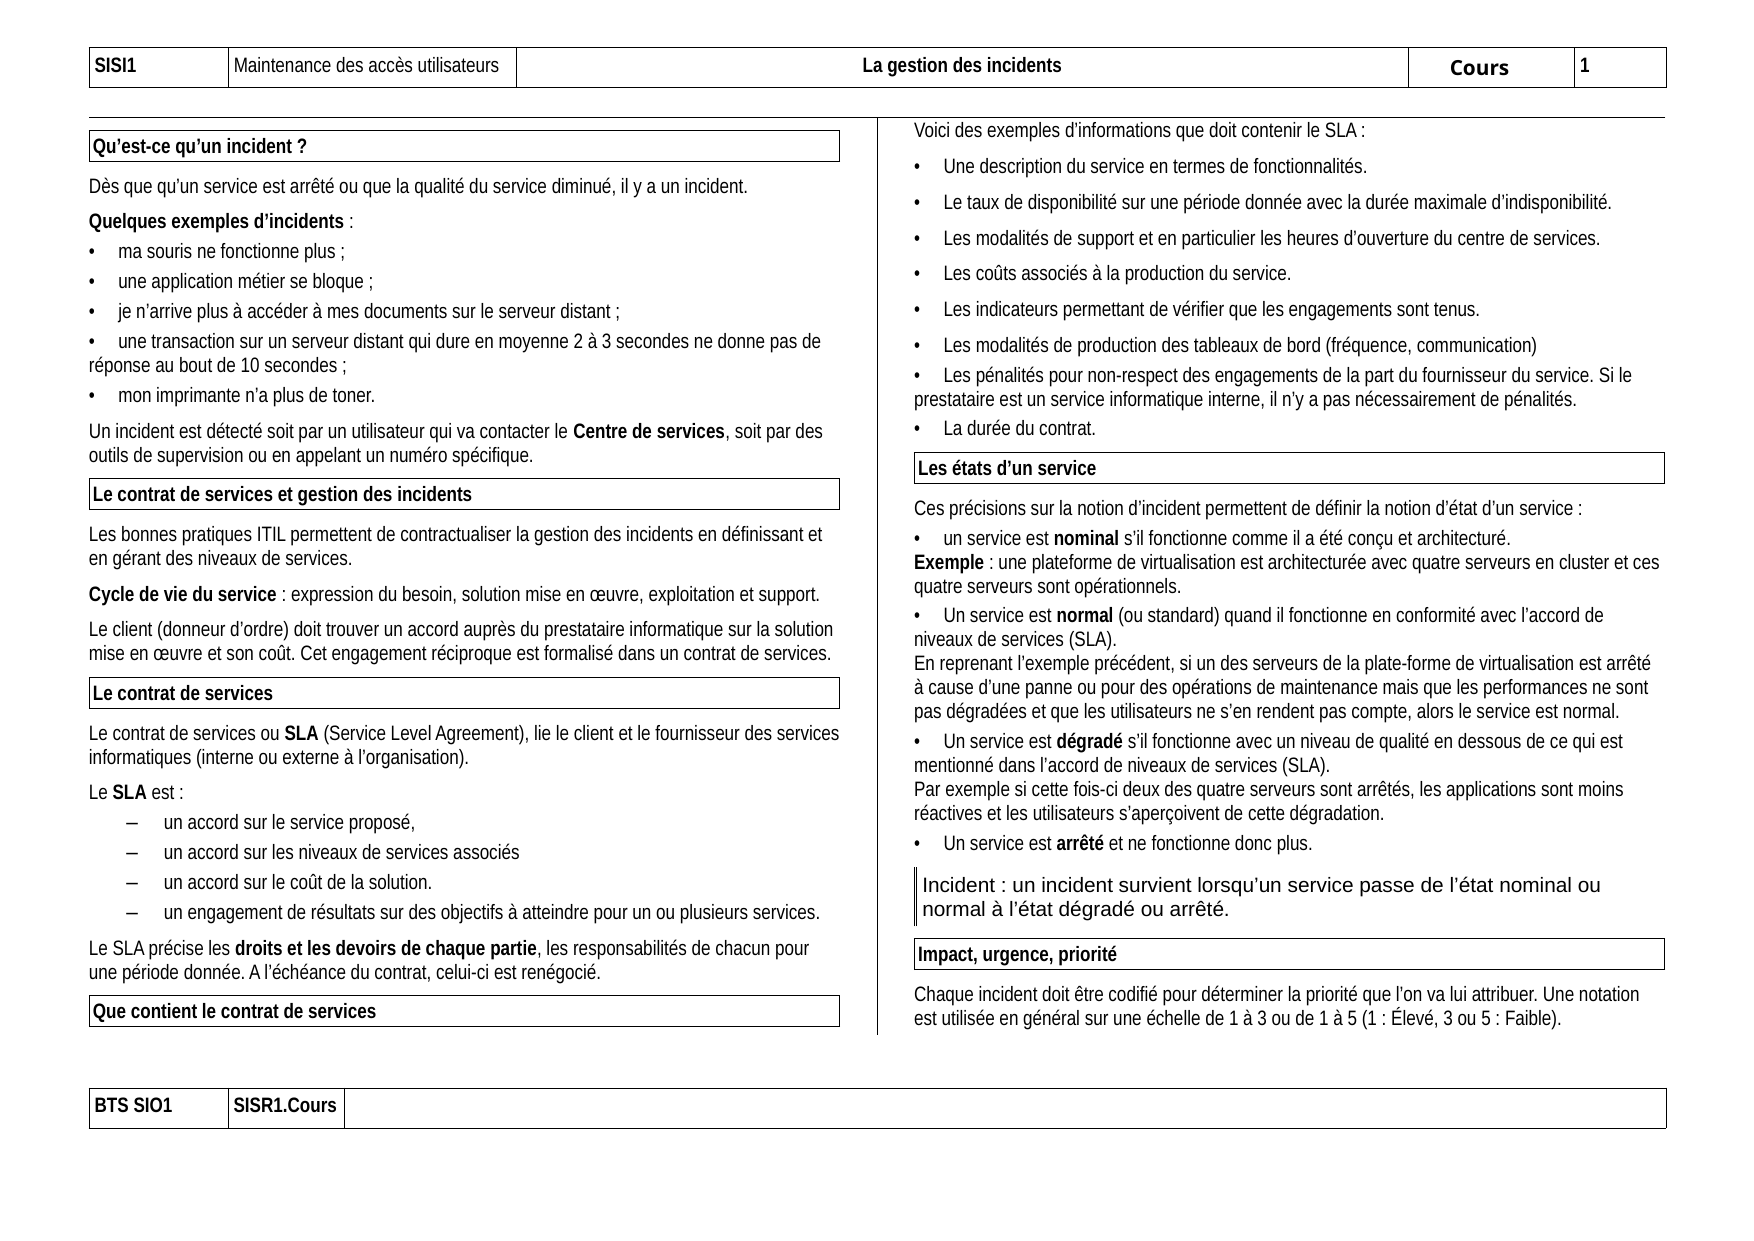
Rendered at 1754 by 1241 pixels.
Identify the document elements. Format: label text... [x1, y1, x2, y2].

text Chaque incident doit être codifié pour déterminer la priorité que l’on va lui attribuer. Une notation est utilisée en général sur une échelle de 1 à 3 ou de 1 à 5 (1 : Élevé, 3 ou 5 : Faible). [914, 982, 1665, 1030]
list un accord sur le coût de la solution. [126, 870, 840, 894]
text Un incident est détecté soit par un utilisateur qui va contacter le Centre de services, soit par des outils de supervision ou en appelant un numéro spécifique. [89, 418, 840, 466]
text Les bonnes pratiques ITIL permettent de contractualiser la gestion des incidents en définissant et en gérant des niveaux de services. [89, 522, 840, 570]
text • Un service est dégradé s’il fonctionne avec un niveau de qualité en dessous de ce qui est mentionné dans l’accord de niveaux de services (SLA). Par exemple si cette fois-ci deux des quatre serveurs sont arrêtés, les applications sont moins réactives et les utilisateurs s’aperçoivent de cette dégradation. [914, 729, 1665, 825]
text • La durée du contrat. [914, 416, 1665, 440]
text • Le taux de disponibilité sur une période donnée avec la durée maximale d’indisponibilité. [914, 190, 1665, 214]
text Le contrat de services ou SLA (Service Level Agreement), lie le client et le fournisseur des services informatiques (interne ou externe à l’organisation). [89, 721, 840, 768]
text • mon imprimante n’a plus de toner. [89, 383, 840, 407]
text • Les modalités de support et en particulier les heures d’ouverture du centre de services. [914, 225, 1665, 249]
text Qu’est-ce qu’un incident ? [90, 131, 839, 161]
text • une transaction sur un serveur distant qui dure en moyenne 2 à 3 secondes ne donne pas de réponse au bout de 10 secondes ; [89, 329, 840, 377]
text • Les modalités de production des tableaux de bord (fréquence, communication) [914, 333, 1665, 357]
text Le contrat de services et gestion des incidents [90, 479, 839, 509]
text • Un service est arrêté et ne fonctionne donc plus. [914, 831, 1665, 855]
text Cycle de vie du service : expression du besoin, solution mise en œuvre, exploitation et support. [89, 582, 840, 606]
text Les états d’un service [915, 453, 1664, 483]
text • Une description du service en termes de fonctionnalités. [914, 154, 1665, 178]
text Le SLA précise les droits et les devoirs de chaque partie, les responsabilités de chacun pour une période donnée. A l’échéance du contrat, celui-ci est renégocié. [89, 936, 840, 983]
text • Les coûts associés à la production du service. [914, 261, 1665, 285]
list un accord sur les niveaux de services associés [126, 840, 840, 864]
text • Les pénalités pour non-respect des engagements de la part du fournisseur du service. Si le prestataire est un service informatique interne, il n’y a pas nécessairement de pénalités. [914, 362, 1665, 410]
text Le SLA est : [89, 780, 840, 804]
text Que contient le contrat de services [90, 996, 839, 1026]
text Impact, urgence, priorité [915, 939, 1664, 969]
text Le contrat de services [90, 678, 839, 708]
text • Un service est normal (ou standard) quand il fonctionne en conformité avec l’accord de niveaux de services (SLA). En reprenant l’exemple précédent, si un des serveurs de la plate-forme de virtualisation est arrêté à cause d’une panne ou pour des opérations de maintenance mais que les performances ne sont pas dégradées et que les utilisateurs ne s’en rendent pas compte, alors le service est normal. [914, 603, 1665, 723]
text Le client (donneur d’ordre) doit trouver un accord auprès du prestataire informatique sur la solution mise en œuvre et son coût. Cet engagement réciproque est formalisé dans un contrat de services. [89, 617, 840, 665]
text Voici des exemples d’informations que doit contenir le SLA : [914, 118, 1665, 142]
text Incident : un incident survient lorsqu’un service passe de l’état nominal ou normal à l’état dégradé ou arrêté. [917, 867, 1665, 926]
text Dès que qu’un service est arrêté ou que la qualité du service diminué, il y a un incident. [89, 174, 840, 198]
text • je n’arrive plus à accéder à mes documents sur le serveur distant ; [89, 299, 840, 323]
list un accord sur le service proposé, [126, 810, 840, 834]
list un engagement de résultats sur des objectifs à atteindre pour un ou plusieurs services. [126, 900, 840, 924]
text Ces précisions sur la notion d’incident permettent de définir la notion d’état d’un service : [914, 496, 1665, 520]
text • une application métier se bloque ; [89, 269, 840, 293]
text Quelques exemples d’incidents : [89, 209, 840, 233]
text • Les indicateurs permettant de vérifier que les engagements sont tenus. [914, 297, 1665, 321]
text • un service est nominal s’il fonctionne comme il a été conçu et architecturé. Exemple : une plateforme de virtualisation est architecturée avec quatre serveurs en cluster et ces quatre serveurs sont opérationnels. [914, 526, 1665, 597]
text • ma souris ne fonctionne plus ; [89, 239, 840, 263]
